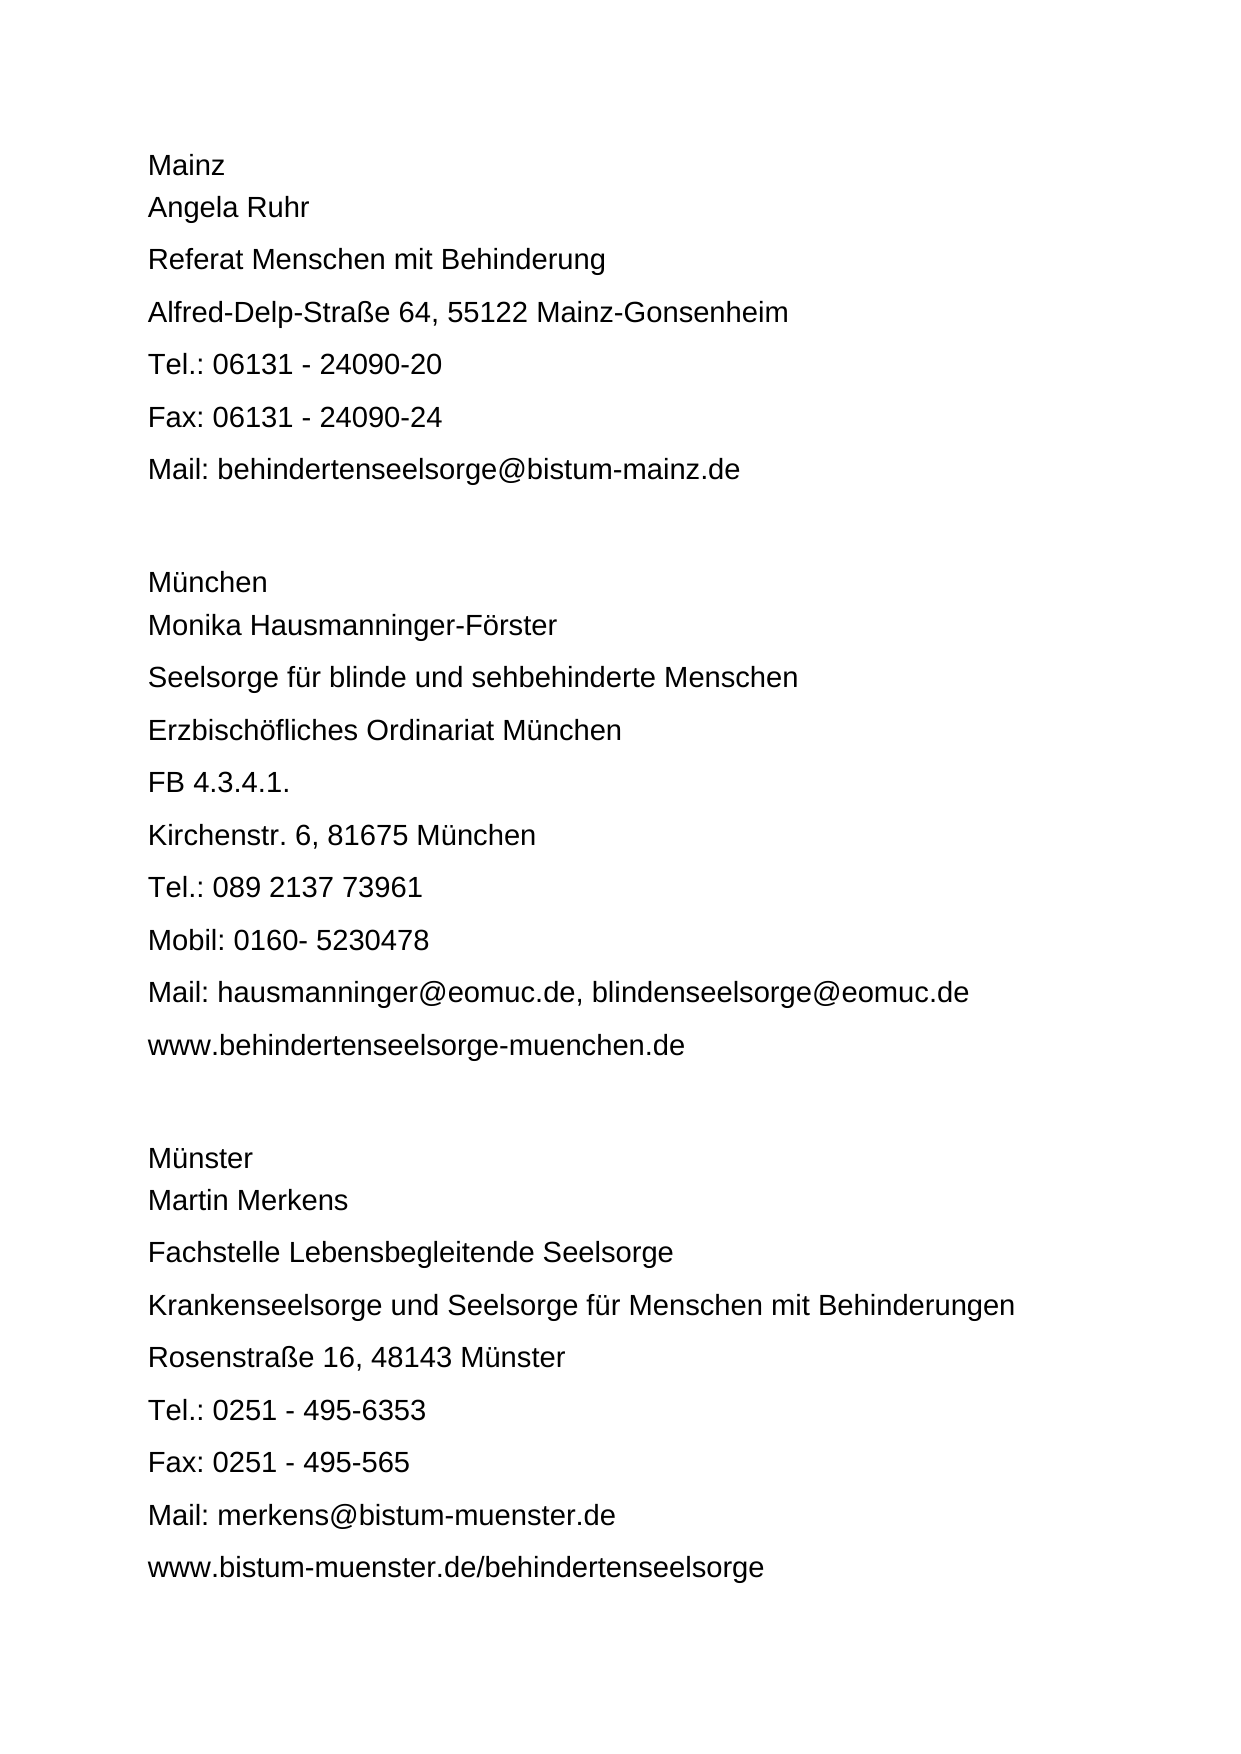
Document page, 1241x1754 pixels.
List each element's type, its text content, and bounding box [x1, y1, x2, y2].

subtitle München [148, 566, 1122, 599]
subtitle Mainz [148, 148, 1122, 181]
text Mail: hausmanninger@eomuc.de, blindenseelsorge@eomuc.de [148, 975, 1122, 1009]
text Fax: 0251 - 495-565 [148, 1446, 1122, 1479]
text Monika Hausmanninger-Förster [148, 608, 1122, 641]
text Mail: behindertenseelsorge@bistum-mainz.de [148, 452, 1122, 486]
text Tel.: 089 2137 73961 [148, 870, 1122, 904]
text Tel.: 0251 - 495-6353 [148, 1393, 1122, 1427]
text Fax: 06131 - 24090-24 [148, 400, 1122, 433]
text Krankenseelsorge und Seelsorge für Menschen mit Behinderungen [148, 1288, 1122, 1322]
text Martin Merkens [148, 1183, 1122, 1217]
text Referat Menschen mit Behinderung [148, 242, 1122, 276]
text FB 4.3.4.1. [148, 765, 1122, 799]
text Angela Ruhr [148, 190, 1122, 223]
text www.behindertenseelsorge-muenchen.de [148, 1028, 1122, 1061]
text Rosenstraße 16, 48143 Münster [148, 1341, 1122, 1374]
text Mobil: 0160- 5230478 [148, 923, 1122, 956]
text www.bistum-muenster.de/behindertenseelsorge [148, 1551, 1122, 1584]
text Alfred-Delp-Straße 64, 55122 Mainz-Gonsenheim [148, 295, 1122, 328]
text Seelsorge für blinde und sehbehinderte Menschen [148, 660, 1122, 694]
text Erzbischöfliches Ordinariat München [148, 713, 1122, 746]
text Fachstelle Lebensbegleitende Seelsorge [148, 1236, 1122, 1269]
subtitle Münster [148, 1141, 1122, 1174]
text Mail: merkens@bistum-muenster.de [148, 1498, 1122, 1532]
text Kirchenstr. 6, 81675 München [148, 818, 1122, 851]
text Tel.: 06131 - 24090-20 [148, 347, 1122, 381]
